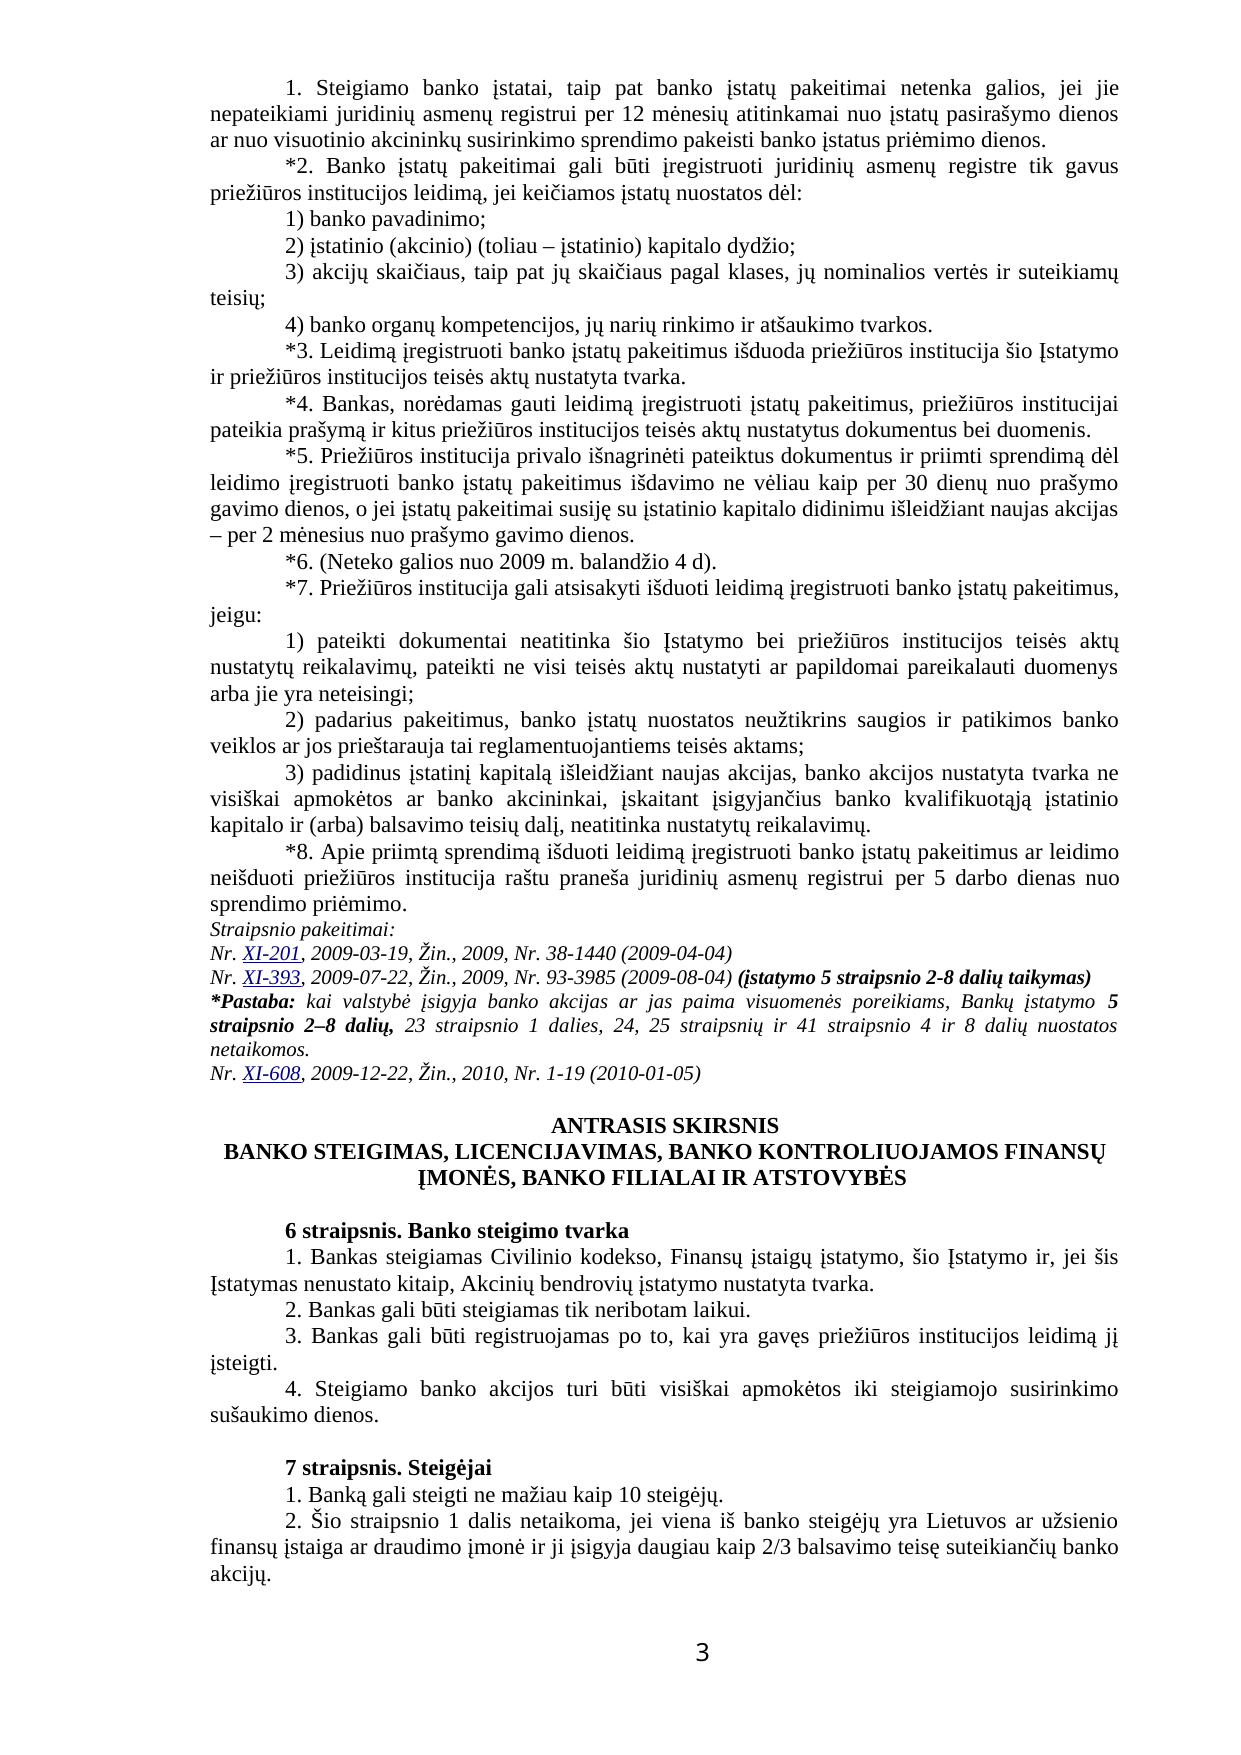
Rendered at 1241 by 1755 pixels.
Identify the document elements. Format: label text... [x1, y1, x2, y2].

text 1) banko pavadinimo; [210, 205, 1120, 232]
text 2. Bankas gali būti steigiamas tik neribotam laikui. [210, 1296, 1120, 1322]
text *7. Priežiūros institucija gali atsisakyti išduoti leidimą įregistruoti banko įstatų pakeitimus, jeigu: [210, 574, 1120, 627]
text 2) įstatinio (akcinio) (toliau – įstatinio) kapitalo dydžio; [210, 232, 1120, 258]
text *3. Leidimą įregistruoti banko įstatų pakeitimus išduoda priežiūros institucija šio Įstatymo ir priežiūros institucijos teisės aktų nustatyta tvarka. [210, 337, 1120, 390]
text 1. Bankas steigiamas Civilinio kodekso, Finansų įstaigų įstatymo, šio Įstatymo ir, jei šis Įstatymas nenustato kitaip, Akcinių bendrovių įstatymo nustatyta tvarka. [210, 1243, 1120, 1296]
text 1) pateikti dokumentai neatitinka šio Įstatymo bei priežiūros institucijos teisės aktų nustatytų reikalavimų, pateikti ne visi teisės aktų nustatyti ar papildomai pareikalauti duomenys arba jie yra neteisingi; [210, 627, 1120, 706]
text *Pastaba: kai valstybė įsigyja banko akcijas ar jas paima visuomenės poreikiams, Bankų įstatymo 5 straipsnio 2–8 dalių, 23 straipsnio 1 dalies, 24, 25 straipsnių ir 41 straipsnio 4 ir 8 dalių nuostatos netaikomos. [210, 989, 1120, 1061]
text 2. Šio straipsnio 1 dalis netaikoma, jei viena iš banko steigėjų yra Lietuvos ar užsienio finansų įstaiga ar draudimo įmonė ir ji įsigyja daugiau kaip 2/3 balsavimo teisę suteikiančių banko akcijų. [210, 1507, 1120, 1586]
text 3) akcijų skaičiaus, taip pat jų skaičiaus pagal klases, jų nominalios vertės ir suteikiamų teisių; [210, 258, 1120, 311]
text 4) banko organų kompetencijos, jų narių rinkimo ir atšaukimo tvarkos. [210, 311, 1120, 337]
text *2. Banko įstatų pakeitimai gali būti įregistruoti juridinių asmenų registre tik gavus priežiūros institucijos leidimą, jei keičiamos įstatų nuostatos dėl: [210, 153, 1120, 205]
text *4. Bankas, norėdamas gauti leidimą įregistruoti įstatų pakeitimus, priežiūros institucijai pateikia prašymą ir kitus priežiūros institucijos teisės aktų nustatytus dokumentus bei duomenis. [210, 390, 1120, 442]
text Straipsnio pakeitimai: [210, 917, 1120, 941]
text 1. Steigiamo banko įstatai, taip pat banko įstatų pakeitimai netenka galios, jei jie nepateikiami juridinių asmenų registrui per 12 mėnesių atitinkamai nuo įstatų pasirašymo dienos ar nuo visuotinio akcininkų susirinkimo sprendimo pakeisti banko įstatus priėmimo dienos. [210, 73, 1120, 153]
text *8. Apie priimtą sprendimą išduoti leidimą įregistruoti banko įstatų pakeitimus ar leidimo neišduoti priežiūros institucija raštu praneša juridinių asmenų registrui per 5 darbo dienas nuo sprendimo priėmimo. [210, 838, 1120, 917]
text 3) padidinus įstatinį kapitalą išleidžiant naujas akcijas, banko akcijos nustatyta tvarka ne visiškai apmokėtos ar banko akcininkai, įskaitant įsigyjančius banko kvalifikuotąją įstatinio kapitalo ir (arba) balsavimo teisių dalį, neatitinka nustatytų reikalavimų. [210, 759, 1120, 838]
subtitle ANTRASIS SKIRSNIS [210, 1112, 1120, 1138]
text *5. Priežiūros institucija privalo išnagrinėti pateiktus dokumentus ir priimti sprendimą dėl leidimo įregistruoti banko įstatų pakeitimus išdavimo ne vėliau kaip per 30 dienų nuo prašymo gavimo dienos, o jei įstatų pakeitimai susiję su įstatinio kapitalo didinimu išleidžiant naujas akcijas – per 2 mėnesius nuo prašymo gavimo dienos. [210, 442, 1120, 548]
text 7 straipsnis. Steigėjai [210, 1454, 1120, 1481]
text 1. Banką gali steigti ne mažiau kaip 10 steigėjų. [210, 1481, 1120, 1507]
text Nr. XI-393, 2009-07-22, Žin., 2009, Nr. 93-3985 (2009-08-04) (įstatymo 5 straipsnio 2-8 dalių taikymas) [210, 965, 1120, 989]
text BANKO STEIGIMAS, LICENCIJAVIMAS, BANKO KONTROLIUOJAMOS FINANSŲ ĮMONĖS, BANKO FILIALAI IR ATSTOVYBĖS [210, 1138, 1120, 1191]
text 3. Bankas gali būti registruojamas po to, kai yra gavęs priežiūros institucijos leidimą jį įsteigti. [210, 1322, 1120, 1375]
text 6 straipsnis. Banko steigimo tvarka [210, 1217, 1120, 1243]
text Nr. XI-608, 2009-12-22, Žin., 2010, Nr. 1-19 (2010-01-05) [210, 1061, 1120, 1085]
text 4. Steigiamo banko akcijos turi būti visiškai apmokėtos iki steigiamojo susirinkimo sušaukimo dienos. [210, 1375, 1120, 1428]
text 2) padarius pakeitimus, banko įstatų nuostatos neužtikrins saugios ir patikimos banko veiklos ar jos prieštarauja tai reglamentuojantiems teisės aktams; [210, 706, 1120, 759]
text Nr. XI-201, 2009-03-19, Žin., 2009, Nr. 38-1440 (2009-04-04) [210, 941, 1120, 965]
text *6. (Neteko galios nuo 2009 m. balandžio 4 d). [210, 548, 1120, 574]
